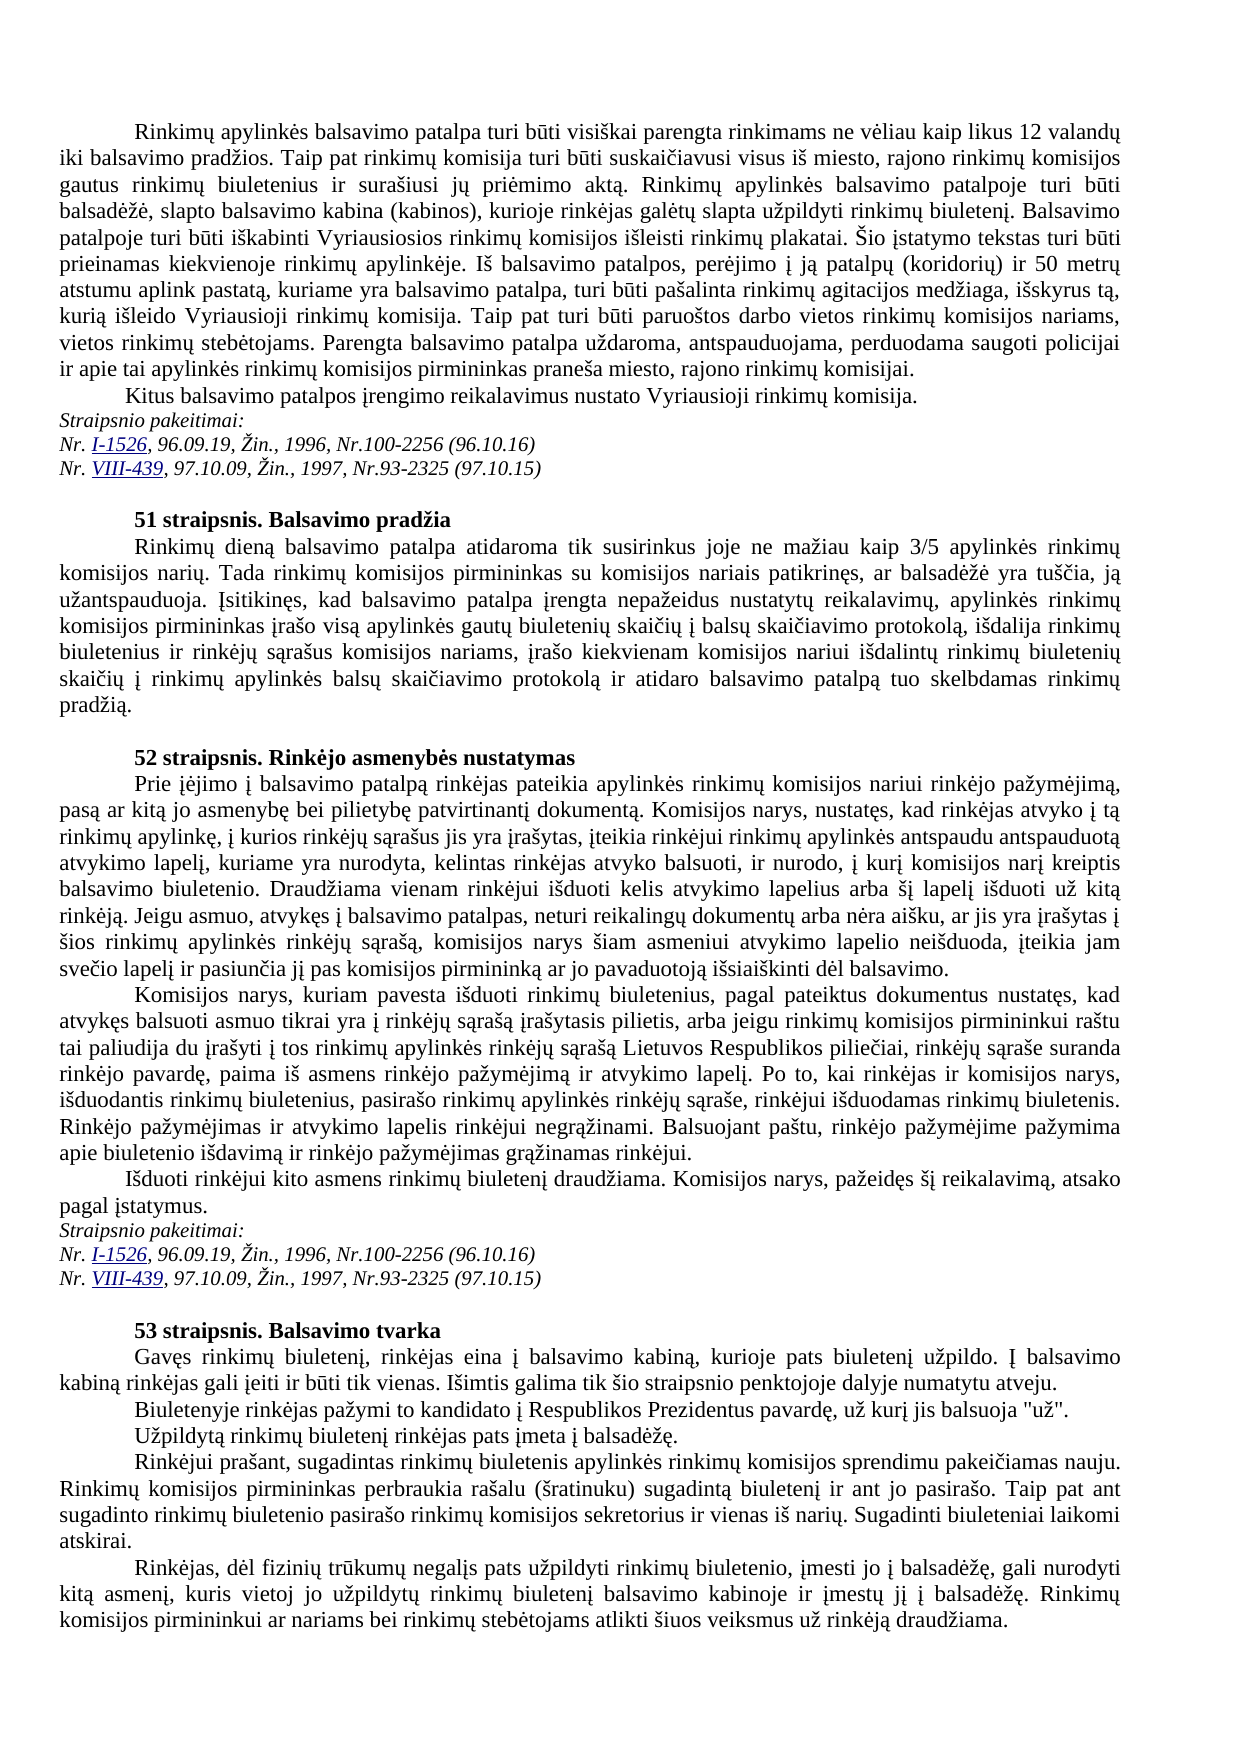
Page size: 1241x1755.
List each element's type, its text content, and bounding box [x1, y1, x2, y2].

text Nr. I-1526, 96.09.19, Žin., 1996, Nr.100-2256 (96.10.16) [59, 432, 1122, 456]
text Rinkėjui prašant, sugadintas rinkimų biuletenis apylinkės rinkimų komisijos sprendimu pakeičiamas nauju. Rinkimų komisijos pirmininkas perbraukia rašalu (šratinuku) sugadintą biuletenį ir ant jo pasirašo. Taip pat ant sugadinto rinkimų biuletenio pasirašo rinkimų komisijos sekretorius ir vienas iš narių. Sugadinti biuleteniai laikomi atskirai. [59, 1448, 1122, 1554]
text Rinkėjas, dėl fizinių trūkumų negalįs pats užpildyti rinkimų biuletenio, įmesti jo į balsadėžę, gali nurodyti kitą asmenį, kuris vietoj jo užpildytų rinkimų biuletenį balsavimo kabinoje ir įmestų jį į balsadėžę. Rinkimų komisijos pirmininkui ar nariams bei rinkimų stebėtojams atlikti šiuos veiksmus už rinkėją draudžiama. [59, 1554, 1122, 1633]
text Rinkimų dieną balsavimo patalpa atidaroma tik susirinkus joje ne mažiau kaip 3/5 apylinkės rinkimų komisijos narių. Tada rinkimų komisijos pirmininkas su komisijos nariais patikrinęs, ar balsadėžė yra tuščia, ją užantspauduoja. Įsitikinęs, kad balsavimo patalpa įrengta nepažeidus nustatytų reikalavimų, apylinkės rinkimų komisijos pirmininkas įrašo visą apylinkės gautų biuletenių skaičių į balsų skaičiavimo protokolą, išdalija rinkimų biuletenius ir rinkėjų sąrašus komisijos nariams, įrašo kiekvienam komisijos nariui išdalintų rinkimų biuletenių skaičių į rinkimų apylinkės balsų skaičiavimo protokolą ir atidaro balsavimo patalpą tuo skelbdamas rinkimų pradžią. [59, 533, 1122, 717]
text Gavęs rinkimų biuletenį, rinkėjas eina į balsavimo kabiną, kurioje pats biuletenį užpildo. Į balsavimo kabiną rinkėjas gali įeiti ir būti tik vienas. Išimtis galima tik šio straipsnio penktojoje dalyje numatytu atveju. [59, 1343, 1122, 1396]
text Nr. VIII-439, 97.10.09, Žin., 1997, Nr.93-2325 (97.10.15) [59, 456, 1122, 480]
text Užpildytą rinkimų biuletenį rinkėjas pats įmeta į balsadėžę. [59, 1422, 1122, 1448]
text Kitus balsavimo patalpos įrengimo reikalavimus nustato Vyriausioji rinkimų komisija. [59, 382, 1122, 408]
text Prie įėjimo į balsavimo patalpą rinkėjas pateikia apylinkės rinkimų komisijos nariui rinkėjo pažymėjimą, pasą ar kitą jo asmenybę bei pilietybę patvirtinantį dokumentą. Komisijos narys, nustatęs, kad rinkėjas atvyko į tą rinkimų apylinkę, į kurios rinkėjų sąrašus jis yra įrašytas, įteikia rinkėjui rinkimų apylinkės antspaudu antspauduotą atvykimo lapelį, kuriame yra nurodyta, kelintas rinkėjas atvyko balsuoti, ir nurodo, į kurį komisijos narį kreiptis balsavimo biuletenio. Draudžiama vienam rinkėjui išduoti kelis atvykimo lapelius arba šį lapelį išduoti už kitą rinkėją. Jeigu asmuo, atvykęs į balsavimo patalpas, neturi reikalingų dokumentų arba nėra aišku, ar jis yra įrašytas į šios rinkimų apylinkės rinkėjų sąrašą, komisijos narys šiam asmeniui atvykimo lapelio neišduoda, įteikia jam svečio lapelį ir pasiunčia jį pas komisijos pirmininką ar jo pavaduotoją išsiaiškinti dėl balsavimo. [59, 770, 1122, 981]
text Straipsnio pakeitimai: [59, 408, 1122, 432]
text Nr. I-1526, 96.09.19, Žin., 1996, Nr.100-2256 (96.10.16) [59, 1242, 1122, 1266]
text 52 straipsnis. Rinkėjo asmenybės nustatymas [59, 744, 1122, 770]
text Rinkimų apylinkės balsavimo patalpa turi būti visiškai parengta rinkimams ne vėliau kaip likus 12 valandų iki balsavimo pradžios. Taip pat rinkimų komisija turi būti suskaičiavusi visus iš miesto, rajono rinkimų komisijos gautus rinkimų biuletenius ir surašiusi jų priėmimo aktą. Rinkimų apylinkės balsavimo patalpoje turi būti balsadėžė, slapto balsavimo kabina (kabinos), kurioje rinkėjas galėtų slapta užpildyti rinkimų biuletenį. Balsavimo patalpoje turi būti iškabinti Vyriausiosios rinkimų komisijos išleisti rinkimų plakatai. Šio įstatymo tekstas turi būti prieinamas kiekvienoje rinkimų apylinkėje. Iš balsavimo patalpos, perėjimo į ją patalpų (koridorių) ir 50 metrų atstumu aplink pastatą, kuriame yra balsavimo patalpa, turi būti pašalinta rinkimų agitacijos medžiaga, išskyrus tą, kurią išleido Vyriausioji rinkimų komisija. Taip pat turi būti paruoštos darbo vietos rinkimų komisijos nariams, vietos rinkimų stebėtojams. Parengta balsavimo patalpa uždaroma, antspauduojama, perduodama saugoti policijai ir apie tai apylinkės rinkimų komisijos pirmininkas praneša miesto, rajono rinkimų komisijai. [59, 118, 1122, 382]
text Straipsnio pakeitimai: [59, 1218, 1122, 1242]
text Komisijos narys, kuriam pavesta išduoti rinkimų biuletenius, pagal pateiktus dokumentus nustatęs, kad atvykęs balsuoti asmuo tikrai yra į rinkėjų sąrašą įrašytasis pilietis, arba jeigu rinkimų komisijos pirmininkui raštu tai paliudija du įrašyti į tos rinkimų apylinkės rinkėjų sąrašą Lietuvos Respublikos piliečiai, rinkėjų sąraše suranda rinkėjo pavardę, paima iš asmens rinkėjo pažymėjimą ir atvykimo lapelį. Po to, kai rinkėjas ir komisijos narys, išduodantis rinkimų biuletenius, pasirašo rinkimų apylinkės rinkėjų sąraše, rinkėjui išduodamas rinkimų biuletenis. Rinkėjo pažymėjimas ir atvykimo lapelis rinkėjui negrąžinami. Balsuojant paštu, rinkėjo pažymėjime pažymima apie biuletenio išdavimą ir rinkėjo pažymėjimas grąžinamas rinkėjui. [59, 981, 1122, 1165]
text 53 straipsnis. Balsavimo tvarka [59, 1317, 1122, 1343]
text 51 straipsnis. Balsavimo pradžia [59, 507, 1122, 533]
text Nr. VIII-439, 97.10.09, Žin., 1997, Nr.93-2325 (97.10.15) [59, 1266, 1122, 1290]
text Išduoti rinkėjui kito asmens rinkimų biuletenį draudžiama. Komisijos narys, pažeidęs šį reikalavimą, atsako pagal įstatymus. [59, 1165, 1122, 1218]
text Biuletenyje rinkėjas pažymi to kandidato į Respublikos Prezidentus pavardę, už kurį jis balsuoja "už". [59, 1396, 1122, 1422]
